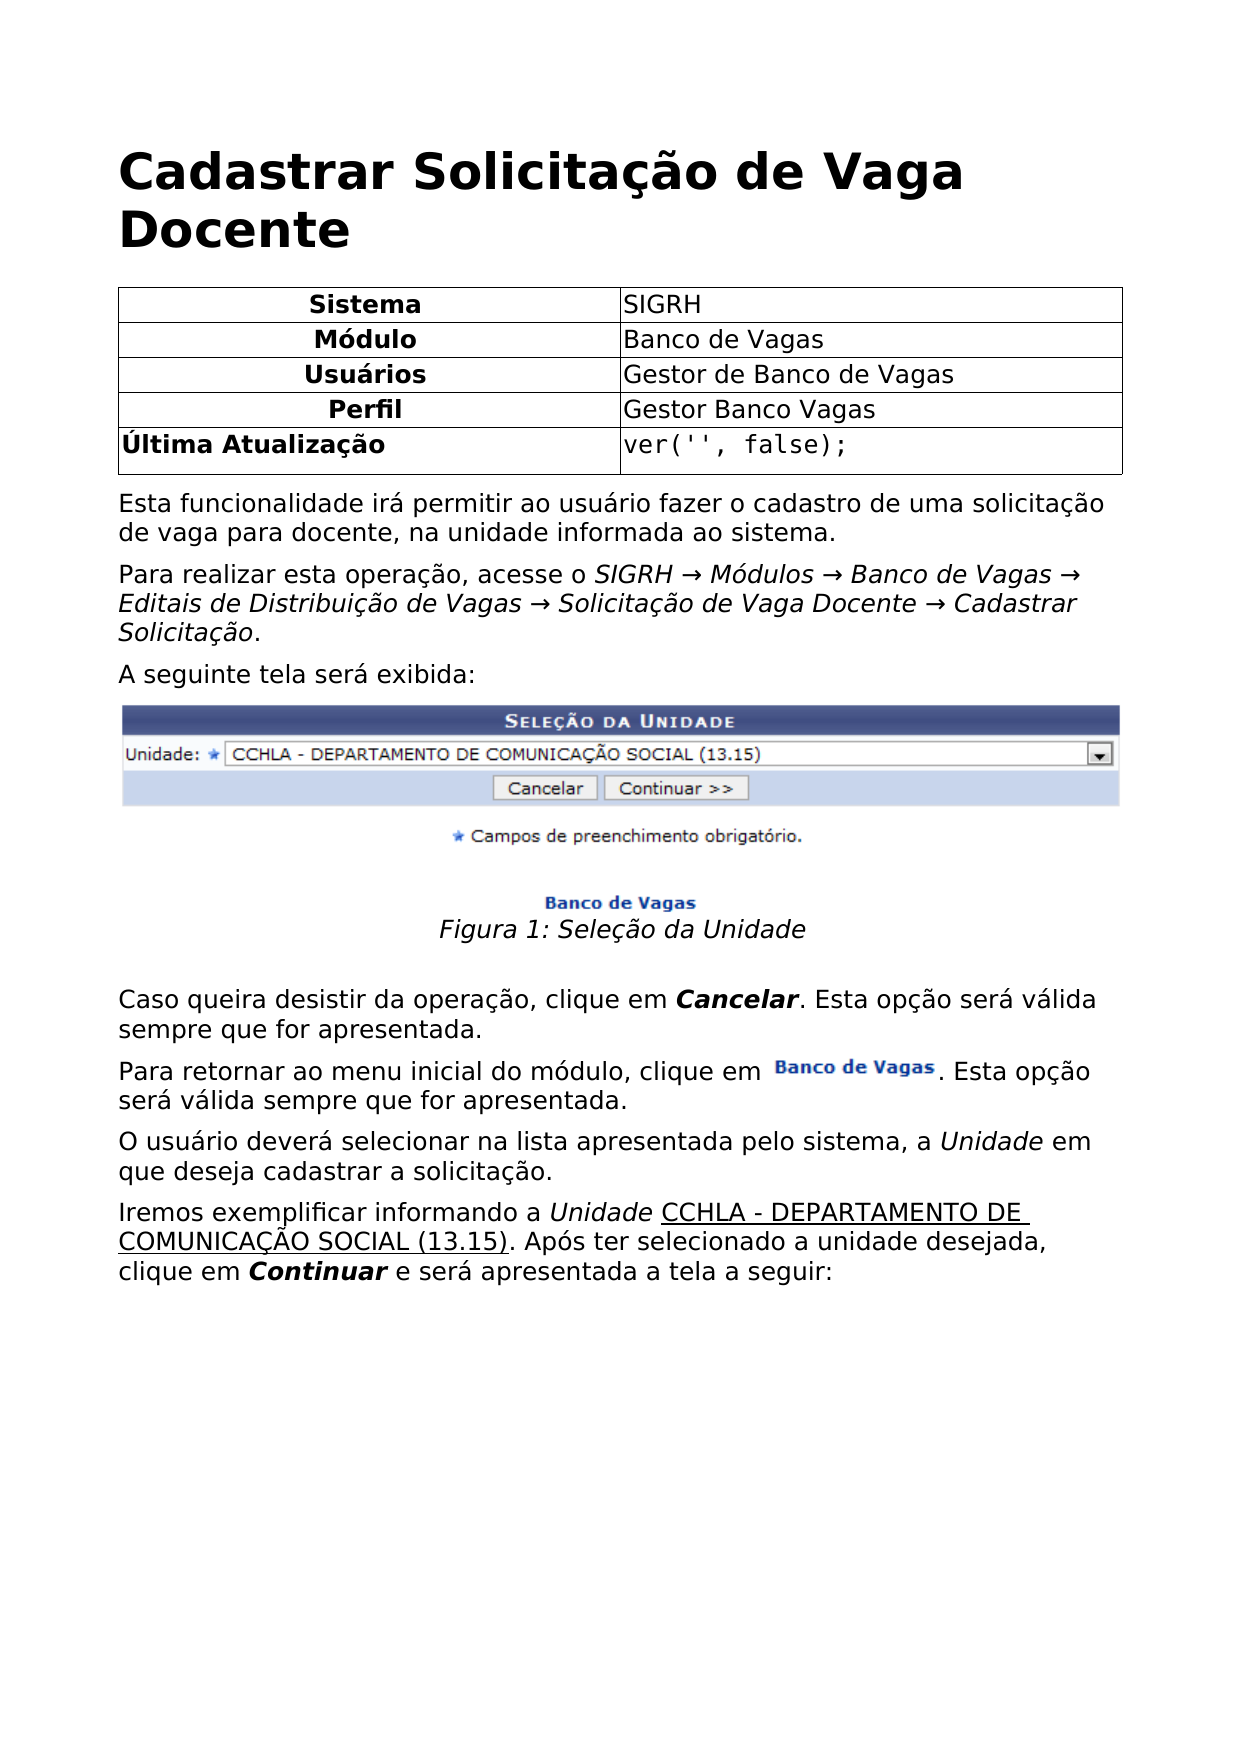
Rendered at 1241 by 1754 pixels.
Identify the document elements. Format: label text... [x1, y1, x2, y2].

text Esta funcionalidade irá permitir ao usuário fazer o cadastro de uma solicitação de vaga para docente, na unidade informada ao sistema. [118, 489, 1122, 547]
table_cell Usuários [119, 358, 620, 392]
table_cell Última Atualização [119, 428, 620, 474]
picture [118, 701, 1123, 915]
picture [770, 1056, 938, 1080]
table_cell Módulo [119, 323, 620, 357]
table_header SIGRH [621, 288, 1122, 322]
table_cell Gestor Banco Vagas [621, 393, 1122, 427]
text Figura 1: Seleção da Unidade [118, 915, 1122, 944]
table_cell Perfil [119, 393, 620, 427]
text A seguinte tela será exibida: [118, 660, 1122, 689]
table_cell Gestor de Banco de Vagas [621, 358, 1122, 392]
text Caso queira desistir da operação, clique em Cancelar. Esta opção será válida sempre que for apresentada. [118, 986, 1122, 1044]
table_cell Banco de Vagas [621, 323, 1122, 357]
text Para realizar esta operação, acesse o SIGRH → Módulos → Banco de Vagas → Editais de Distribuição de Vagas → Solicitação de Vaga Docente → Cadastrar Solicitação. [118, 560, 1122, 647]
table_cell ver('', false); [621, 428, 1122, 474]
text Iremos exemplificar informando a Unidade CCHLA - DEPARTAMENTO DE COMUNICAÇÃO SOCIAL (13.15). Após ter selecionado a unidade desejada, clique em Continuar e será apresentada a tela a seguir: [118, 1198, 1122, 1286]
text Para retornar ao menu inicial do módulo, clique em . Esta opção será válida sempre que for apresentada. [118, 1056, 1122, 1115]
table_header Sistema [119, 288, 620, 322]
text O usuário deverá selecionar na lista apresentada pelo sistema, a Unidade em que deseja cadastrar a solicitação. [118, 1127, 1122, 1186]
subtitle Cadastrar Solicitação de Vaga Docente [118, 143, 1122, 259]
